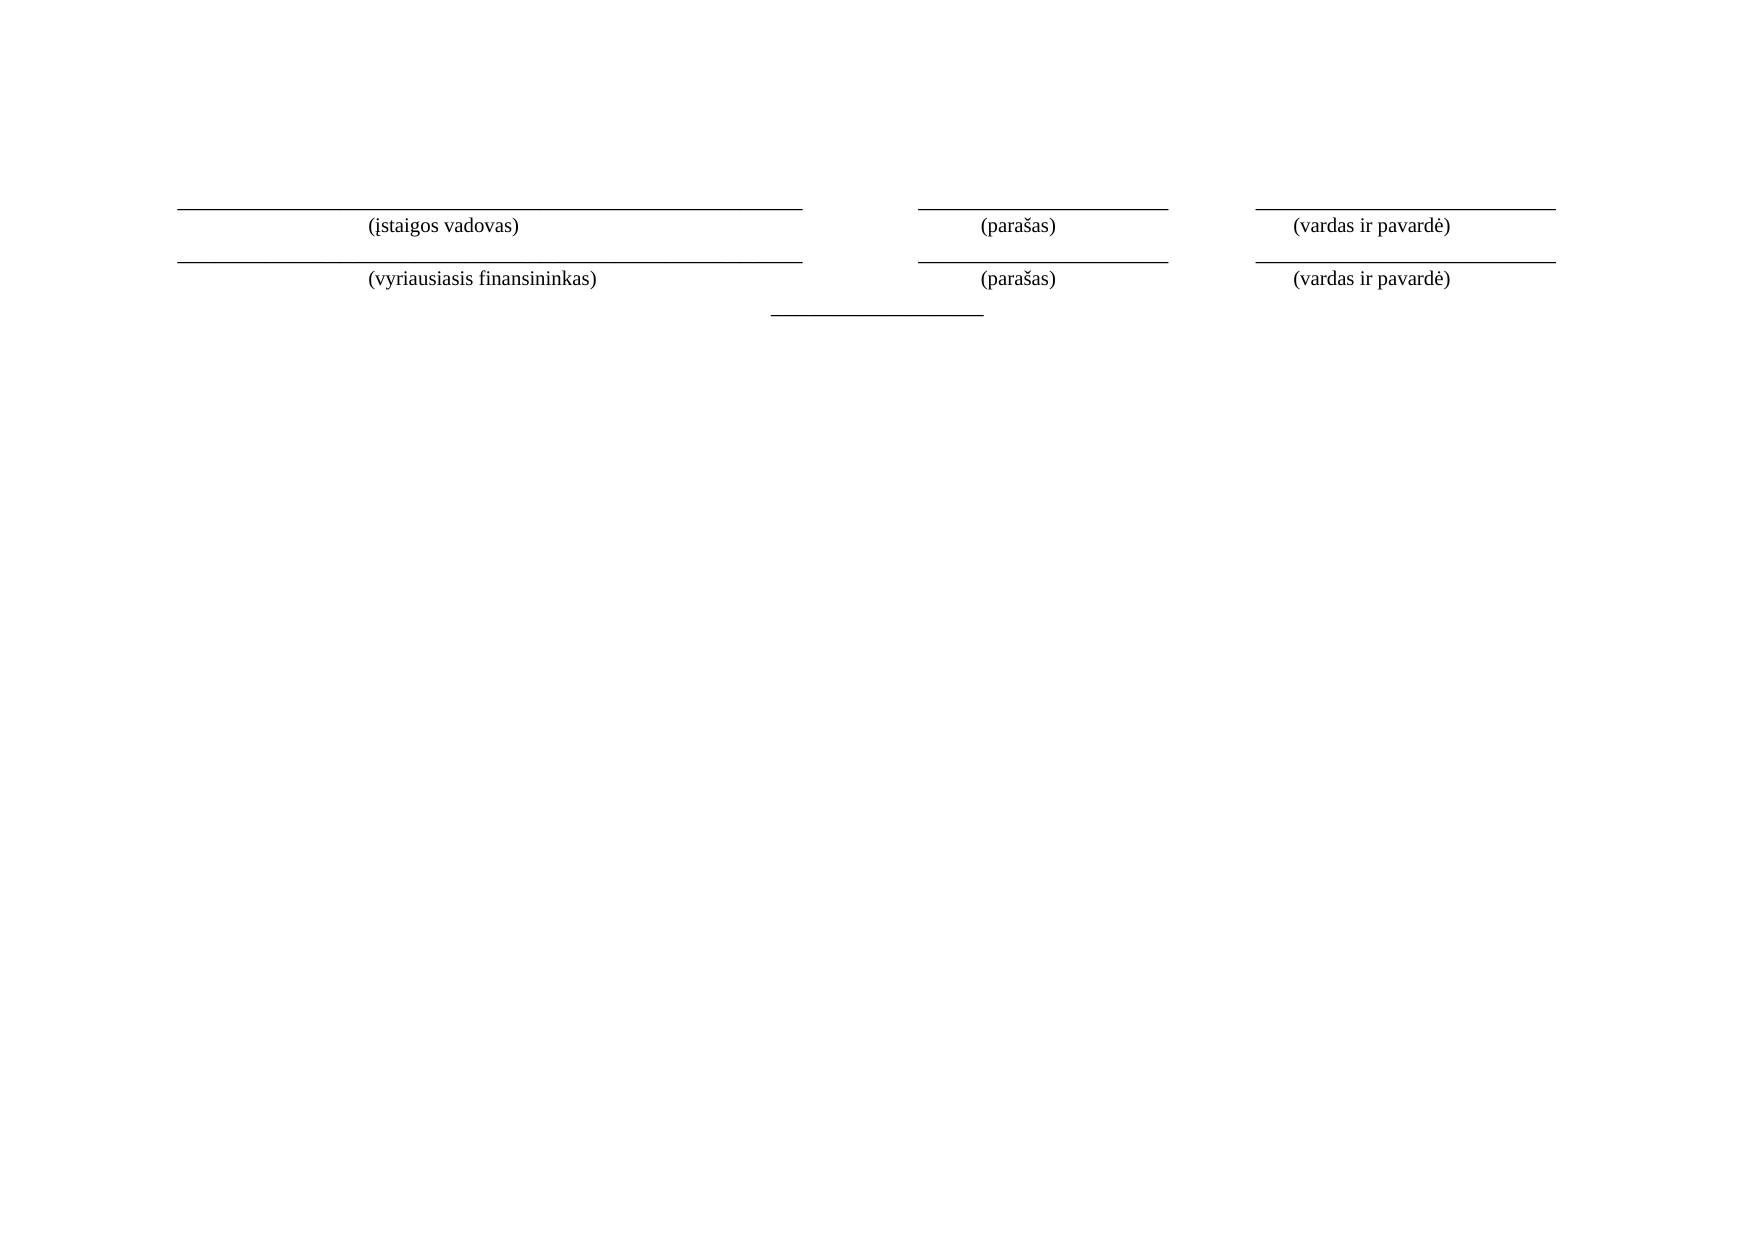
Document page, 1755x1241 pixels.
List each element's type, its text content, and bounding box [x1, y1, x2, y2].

text __________________________________________________ ____________________ ________________________ [118, 184, 1636, 213]
text __________________________________________________ ____________________ ________________________ [118, 237, 1636, 266]
text (vyriausiasis finansininkas) (parašas) (vardas ir pavardė) [118, 266, 1636, 290]
text _________________ [118, 290, 1636, 319]
text (įstaigos vadovas) (parašas) (vardas ir pavardė) [118, 213, 1636, 237]
